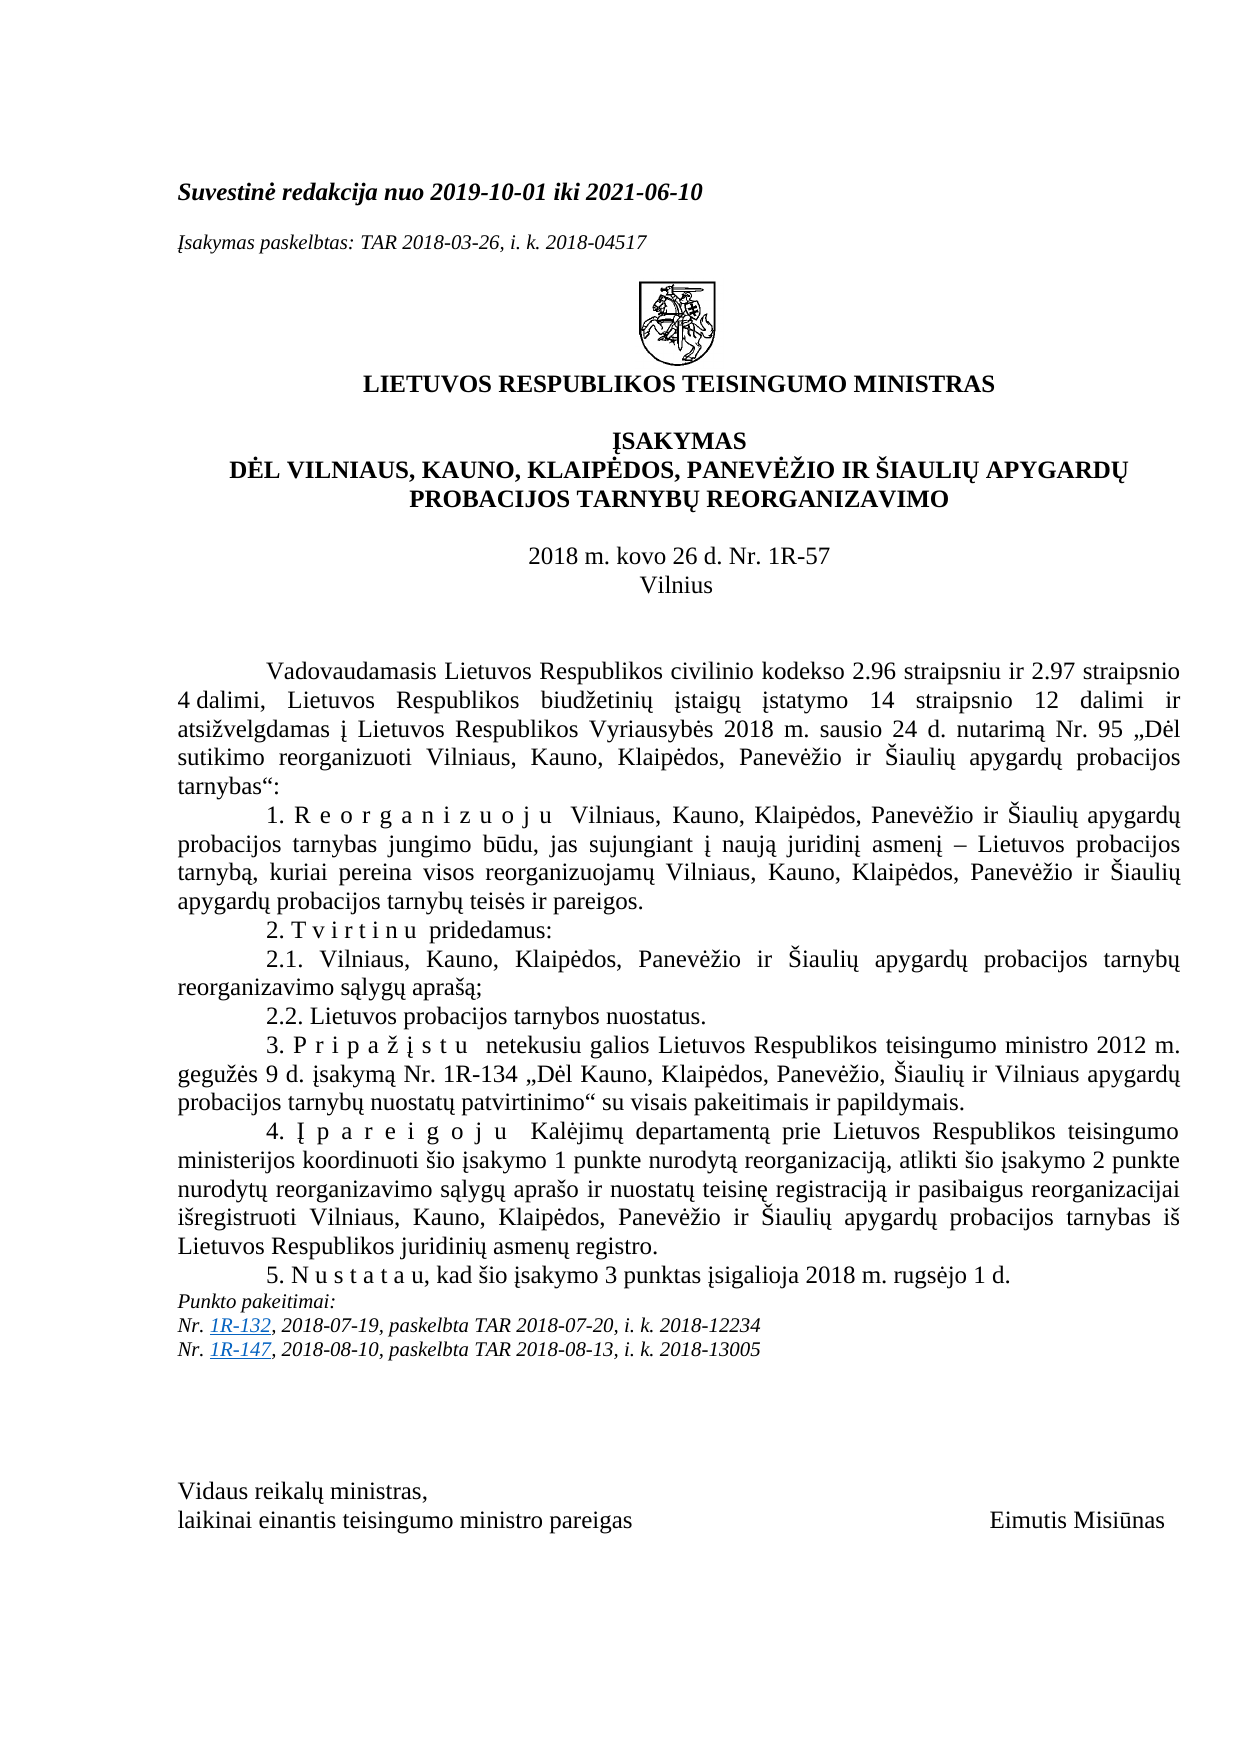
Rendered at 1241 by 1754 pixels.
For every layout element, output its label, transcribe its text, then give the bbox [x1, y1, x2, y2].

text 2. T v i r t i n u pridedamus: [177, 915, 1181, 944]
text Suvestinė redakcija nuo 2019-10-01 iki 2021-06-10 [177, 177, 1181, 206]
text 2.2. Lietuvos probacijos tarnybos nuostatus. [177, 1001, 1181, 1030]
text Įsakymas paskelbtas: TAR 2018-03-26, i. k. 2018-04517 [177, 230, 1181, 254]
text Vidaus reikalų ministras, [177, 1476, 1181, 1505]
text 4. Į p a r e i g o j u Kalėjimų departamentą prie Lietuvos Respublikos teisingumo ministerijos koordinuoti šio įsakymo 1 punkte nurodytą reorganizaciją, atlikti šio įsakymo 2 punkte nurodytų reorganizavimo sąlygų aprašo ir nuostatų teisinę registraciją ir pasibaigus reorganizacijai išregistruoti Vilniaus, Kauno, Klaipėdos, Panevėžio ir Šiaulių apygardų probacijos tarnybas iš Lietuvos Respublikos juridinių asmenų registro. [177, 1116, 1181, 1260]
text Punkto pakeitimai: [177, 1289, 1181, 1313]
text 1. R e o r g a n i z u o j u Vilniaus, Kauno, Klaipėdos, Panevėžio ir Šiaulių apygardų probacijos tarnybas jungimo būdu, jas sujungiant į naują juridinį asmenį – Lietuvos probacijos tarnybą, kuriai pereina visos reorganizuojamų Vilniaus, Kauno, Klaipėdos, Panevėžio ir Šiaulių apygardų probacijos tarnybų teisės ir pareigos. [177, 800, 1181, 915]
text Nr. 1R-132, 2018-07-19, paskelbta TAR 2018-07-20, i. k. 2018-12234 [177, 1313, 1181, 1337]
text Vadovaudamasis Lietuvos Respublikos civilinio kodekso 2.96 straipsniu ir 2.97 straipsnio 4 dalimi, Lietuvos Respublikos biudžetinių įstaigų įstatymo 14 straipsnio 12 dalimi ir atsižvelgdamas į Lietuvos Respublikos Vyriausybės 2018 m. sausio 24 d. nutarimą Nr. 95 „Dėl sutikimo reorganizuoti Vilniaus, Kauno, Klaipėdos, Panevėžio ir Šiaulių apygardų probacijos tarnybas“: [177, 656, 1181, 800]
text 3. P r i p a ž į s t u netekusiu galios Lietuvos Respublikos teisingumo ministro 2012 m. gegužės 9 d. įsakymą Nr. 1R-134 „Dėl Kauno, Klaipėdos, Panevėžio, Šiaulių ir Vilniaus apygardų probacijos tarnybų nuostatų patvirtinimo“ su visais pakeitimais ir papildymais. [177, 1030, 1181, 1116]
text 2.1. Vilniaus, Kauno, Klaipėdos, Panevėžio ir Šiaulių apygardų probacijos tarnybų reorganizavimo sąlygų aprašą; [177, 944, 1181, 1001]
text 5. Nustatau, kad šio įsakymo 3 punktas įsigalioja 2018 m. rugsėjo 1 d. [177, 1260, 1181, 1289]
text ĮSAKYMAS [177, 426, 1181, 455]
text Vilnius [177, 570, 1181, 599]
text laikinai einantis teisingumo ministro pareigas Eimutis Misiūnas [177, 1505, 1181, 1533]
text LIETUVOS RESPUBLIKOS TEISINGUMO MINISTRAS [177, 369, 1181, 397]
text DĖL VILNIAUS, KAUNO, KLAIPĖDOS, PANEVĖŽIO IR ŠIAULIŲ APYGARDŲ PROBACIJOS TARNYBŲ REORGANIZAVIMO [177, 455, 1181, 512]
text 2018 m. kovo 26 d. Nr. 1R-57 [177, 541, 1181, 570]
text Nr. 1R-147, 2018-08-10, paskelbta TAR 2018-08-13, i. k. 2018-13005 [177, 1337, 1181, 1361]
